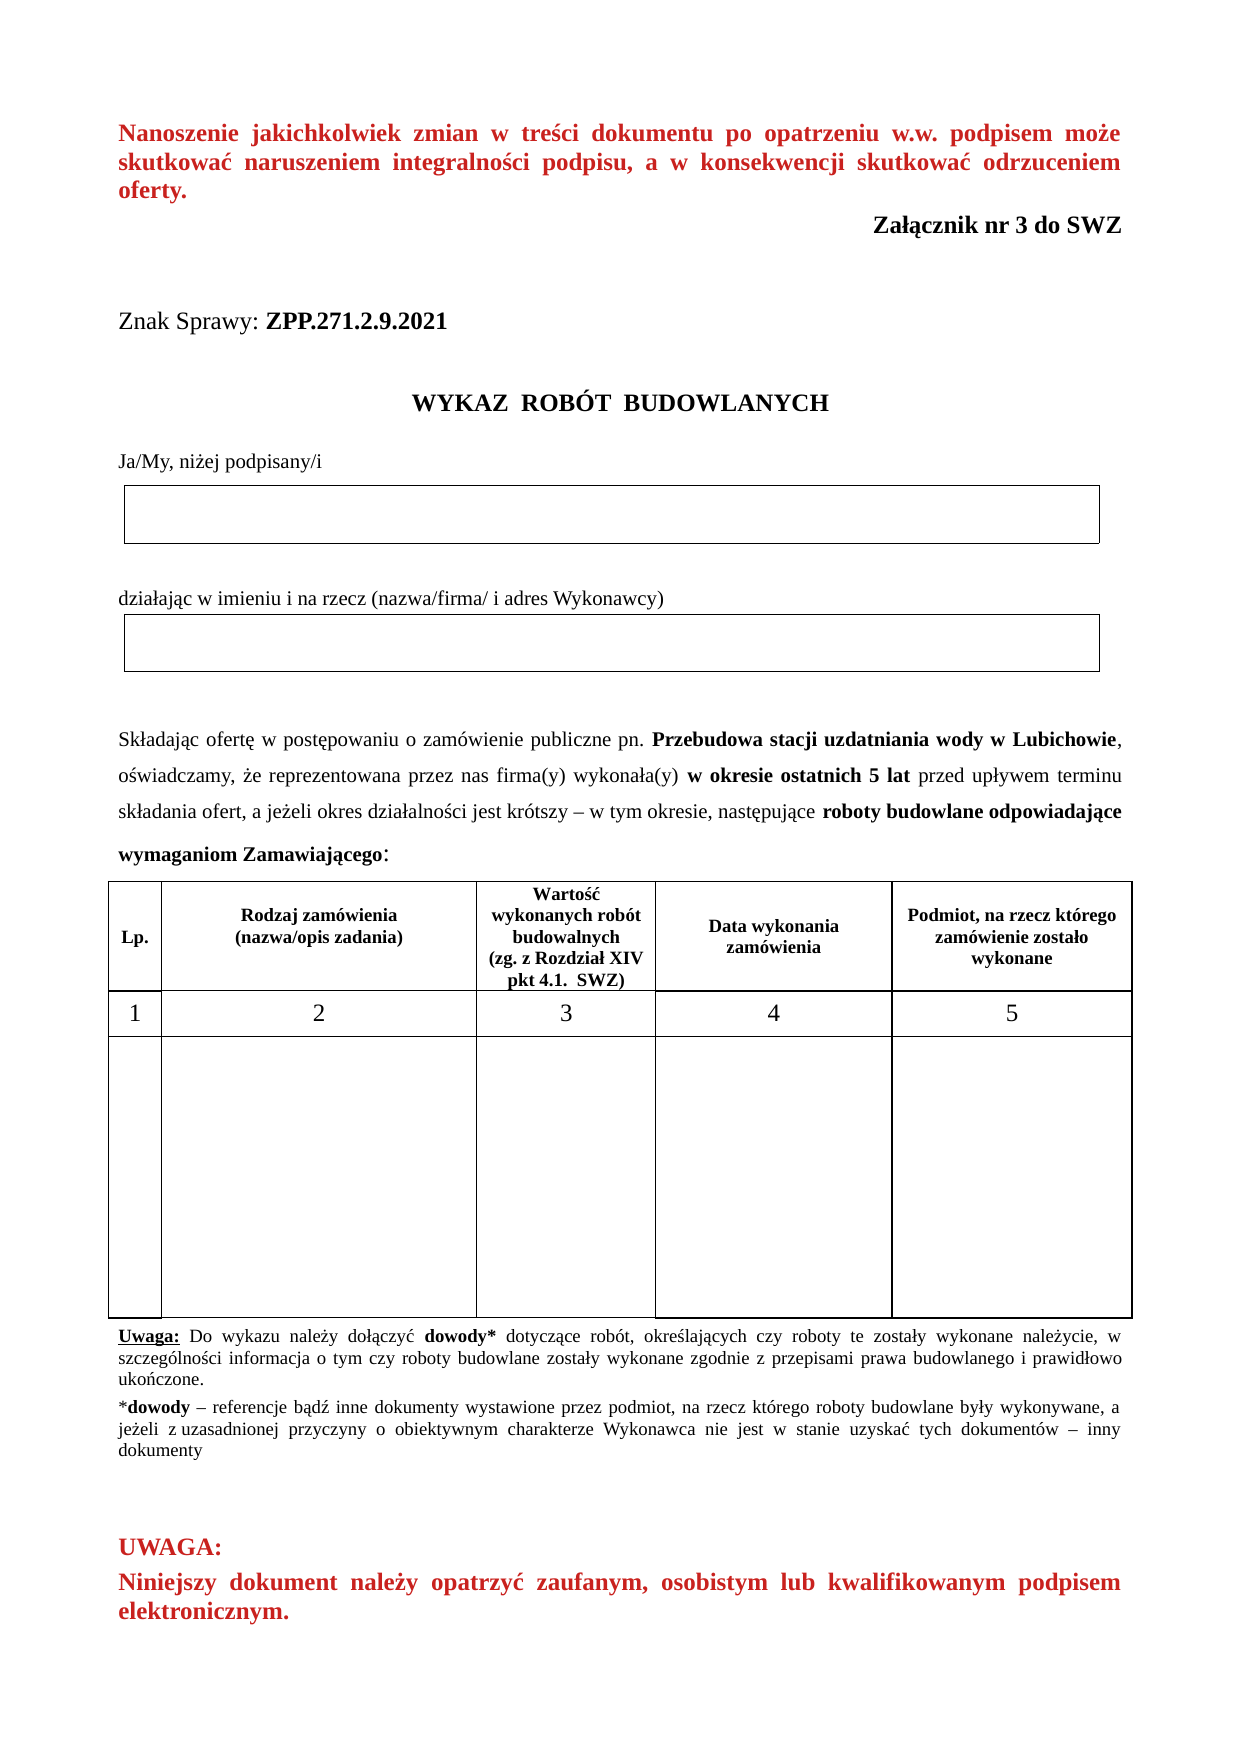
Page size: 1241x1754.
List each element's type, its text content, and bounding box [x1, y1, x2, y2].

table_header Lp. [109, 882, 161, 990]
table_header Podmiot, na rzecz którego zamówienie zostało wykonane [893, 882, 1131, 990]
text UWAGA: [118, 1532, 1122, 1561]
text WYKAZ ROBÓT BUDOWLANYCH [118, 388, 1122, 417]
table_cell [109, 1037, 161, 1317]
table_cell 4 [656, 992, 891, 1036]
table_cell 3 [477, 991, 655, 1036]
table_cell [656, 1037, 891, 1317]
table_header [125, 486, 1099, 542]
text *dowody – referencje bądź inne dokumenty wystawione przez podmiot, na rzecz którego roboty budowlane były wykonywane, a jeżeli z uzasadnionej przyczyny o obiektywnym charakterze Wykonawca nie jest w stanie uzyskać tych dokumentów – inny dokumenty [118, 1396, 1122, 1461]
table_cell [477, 1037, 655, 1317]
text Uwaga: Do wykazu należy dołączyć dowody* dotyczące robót, określających czy roboty te zostały wykonane należycie, w szczególności informacja o tym czy roboty budowlane zostały wykonane zgodnie z przepisami prawa budowlanego i prawidłowo ukończone. [118, 1325, 1122, 1390]
text Składając ofertę w postępowaniu o zamówienie publiczne pn. Przebudowa stacji uzdatniania wody w Lubichowie, oświadczamy, że reprezentowana przez nas firma(y) wykonała(y) w okresie ostatnich 5 lat przed upływem terminu składania ofert, a jeżeli okres działalności jest krótszy – w tym okresie, następujące roboty budowlane odpowiadające wymaganiom Zamawiającego: [118, 727, 1122, 866]
text Ja/My, niżej podpisany/i [118, 449, 1122, 473]
table_header Wartość wykonanych robót budowalnych (zg. z Rozdział XIV pkt 4.1. SWZ) [477, 882, 655, 990]
table_header [125, 615, 1099, 671]
table_header Rodzaj zamówienia (nazwa/opis zadania) [162, 882, 476, 990]
table_cell [162, 1037, 476, 1317]
text Znak Sprawy: ZPP.271.2.9.2021 [118, 306, 1122, 335]
table_cell [893, 1037, 1131, 1317]
text Załącznik nr 3 do SWZ [118, 211, 1122, 239]
table_cell 5 [893, 992, 1131, 1036]
table_header Data wykonania zamówienia [656, 882, 891, 990]
text Niniejszy dokument należy opatrzyć zaufanym, osobistym lub kwalifikowanym podpisem elektronicznym. [118, 1567, 1122, 1625]
table_cell 1 [109, 992, 161, 1036]
text Nanoszenie jakichkolwiek zmian w treści dokumentu po opatrzeniu w.w. podpisem może skutkować naruszeniem integralności podpisu, a w konsekwencji skutkować odrzuceniem oferty. [118, 118, 1122, 204]
text działając w imieniu i na rzecz (nazwa/firma/ i adres Wykonawcy) [118, 586, 1122, 610]
table_cell 2 [162, 991, 476, 1036]
